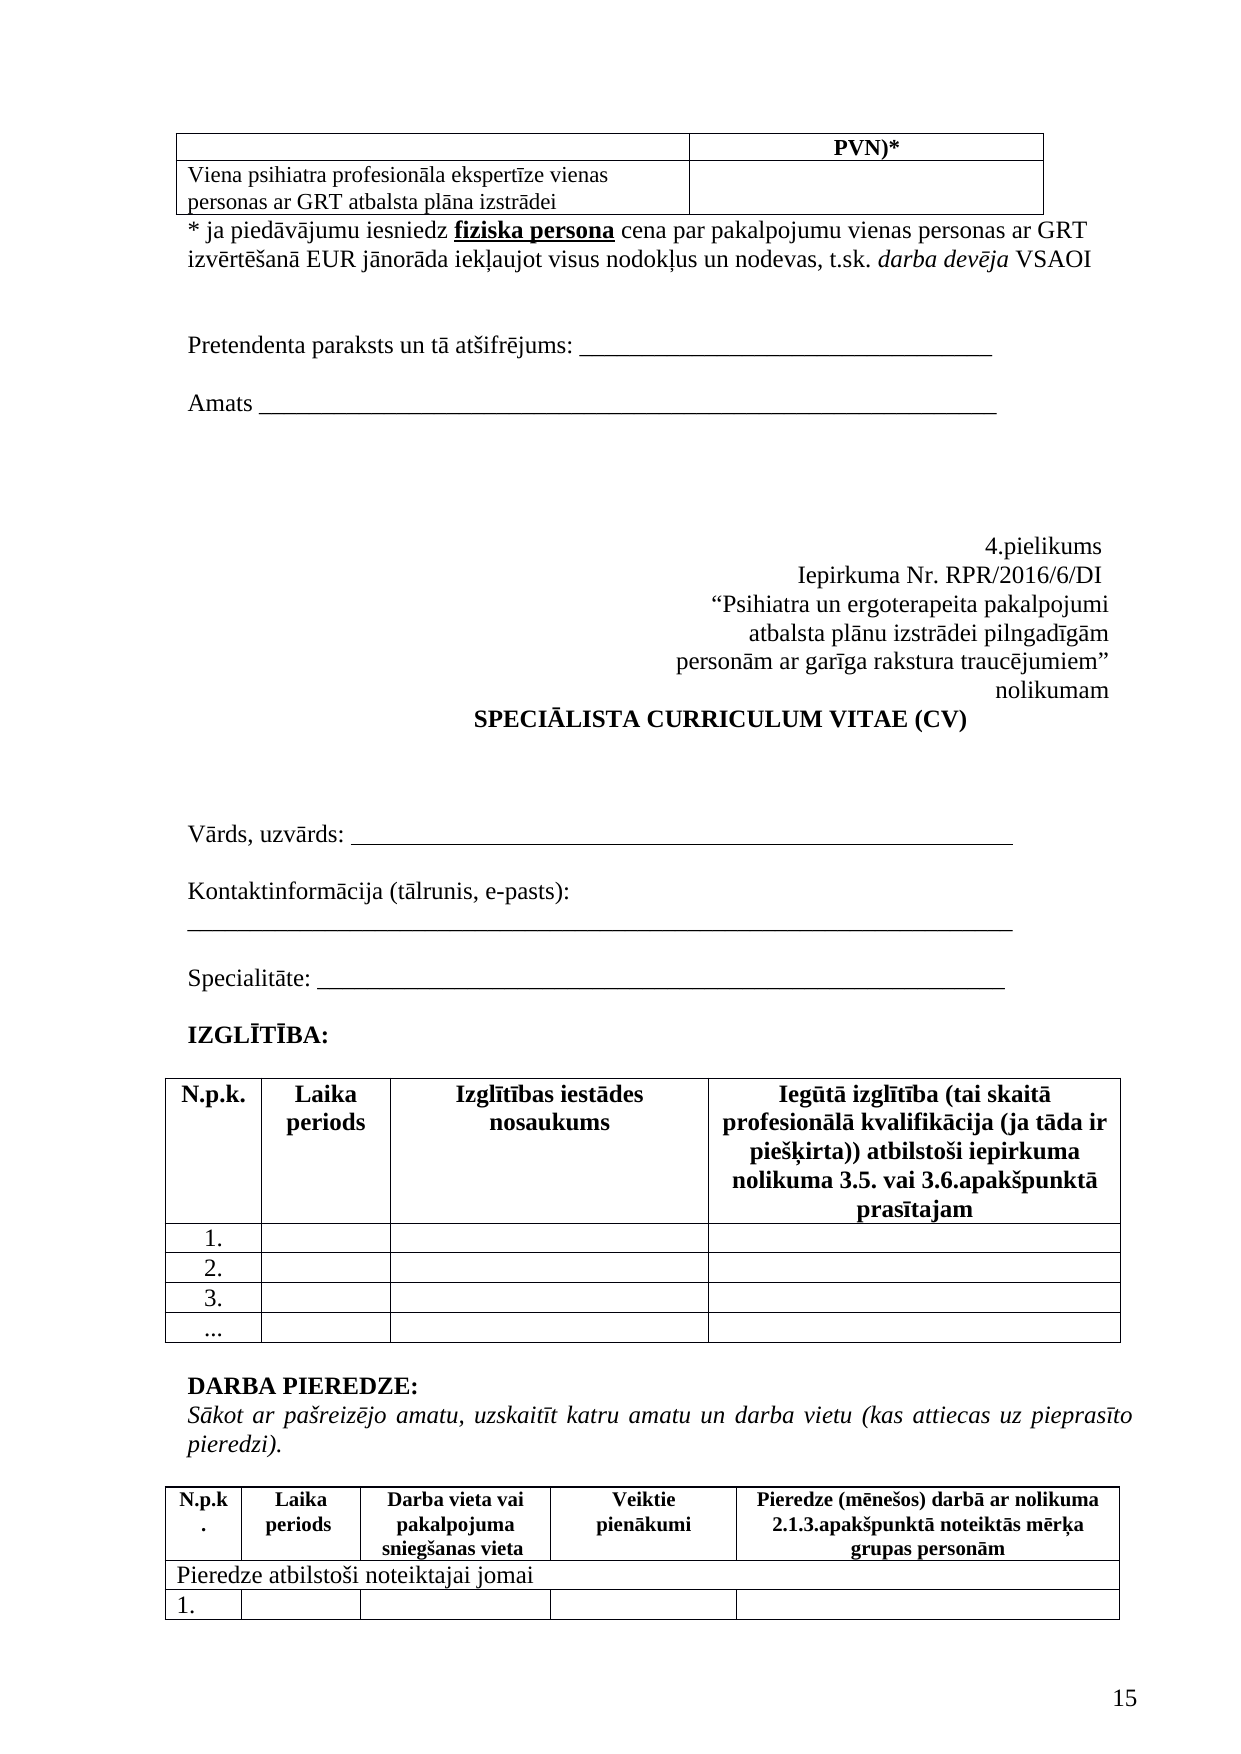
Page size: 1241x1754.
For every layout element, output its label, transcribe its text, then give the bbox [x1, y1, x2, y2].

table_cell [242, 1590, 360, 1619]
table_cell [262, 1283, 390, 1312]
text Amats ___________________________________________________________ [187, 388, 1137, 416]
table_cell [262, 1313, 390, 1342]
text Specialitāte: _______________________________________________________ [187, 963, 1137, 991]
table_cell 1. [166, 1224, 261, 1252]
text IZGLĪTĪBA: [187, 1020, 1137, 1049]
table_cell Pieredze atbilstoši noteiktajai jomai [166, 1561, 1119, 1589]
table_header N.p.k. [166, 1079, 261, 1222]
text Kontaktinformācija (tālrunis, e-pasts): __________________________________________________________________ [187, 876, 1137, 934]
text Pretendenta paraksts un tā atšifrējums: _________________________________ [187, 330, 1137, 359]
text DARBA PIEREDZE: [187, 1371, 1137, 1400]
table_cell Viena psihiatra profesionāla ekspertīze vienas personas ar GRT atbalsta plāna izstrādei [177, 161, 689, 214]
table_header [177, 134, 689, 160]
table_cell ... [166, 1313, 261, 1342]
table_cell [391, 1283, 708, 1312]
table_header N.p.k. [166, 1488, 241, 1559]
table_cell [709, 1253, 1120, 1282]
table_cell [709, 1224, 1120, 1252]
table_cell [709, 1283, 1120, 1312]
table_header Veiktie pienākumi [551, 1488, 736, 1559]
table_header [176, 531, 648, 704]
table_cell [709, 1313, 1120, 1342]
table_cell [391, 1313, 708, 1342]
table_cell [262, 1224, 390, 1252]
table_header Pieredze (mēnešos) darbā ar nolikuma 2.1.3.apakšpunktā noteiktās mērķa grupas personām [737, 1488, 1119, 1559]
table_header Iegūtā izglītība (tai skaitā profesionālā kvalifikācija (ja tāda ir piešķirta)) atbilstoši iepirkuma nolikuma 3.5. vai 3.6.apakšpunktā prasītajam [709, 1079, 1120, 1222]
table_header Laika periods [262, 1079, 390, 1222]
table_cell [262, 1253, 390, 1282]
table_cell [391, 1253, 708, 1282]
table_cell [551, 1590, 736, 1619]
table_cell 1. [166, 1590, 241, 1619]
table_header Darba vieta vai pakalpojuma sniegšanas vieta [361, 1488, 550, 1559]
table_cell [391, 1224, 708, 1252]
text Vārds, uzvārds: [187, 819, 1137, 848]
table_header PVN)* [690, 134, 1043, 160]
table_header 4.pielikums Iepirkuma Nr. RPR/2016/6/DI “Psihiatra un ergoterapeita pakalpojumi atbalsta plānu izstrādei pilngadīgām personām ar garīga rakstura traucējumiem” nolikumam [648, 531, 1120, 704]
text * ja piedāvājumu iesniedz fiziska persona cena par pakalpojumu vienas personas ar GRT izvērtēšanā EUR jānorāda iekļaujot visus nodokļus un nodevas, t.sk. darba devēja VSAOI [187, 215, 1137, 273]
table_cell [737, 1590, 1119, 1619]
table_cell [361, 1590, 550, 1619]
table_cell 2. [166, 1253, 261, 1282]
text SPECIĀLISTA CURRICULUM VITAE (CV) [225, 704, 1216, 733]
table_header Izglītības iestādes nosaukums [391, 1079, 708, 1222]
table_header Laika periods [242, 1488, 360, 1559]
text Sākot ar pašreizējo amatu, uzskaitīt katru amatu un darba vietu (kas attiecas uz pieprasīto pieredzi). [187, 1400, 1137, 1458]
table_cell [690, 161, 1043, 214]
table_cell 3. [166, 1283, 261, 1312]
